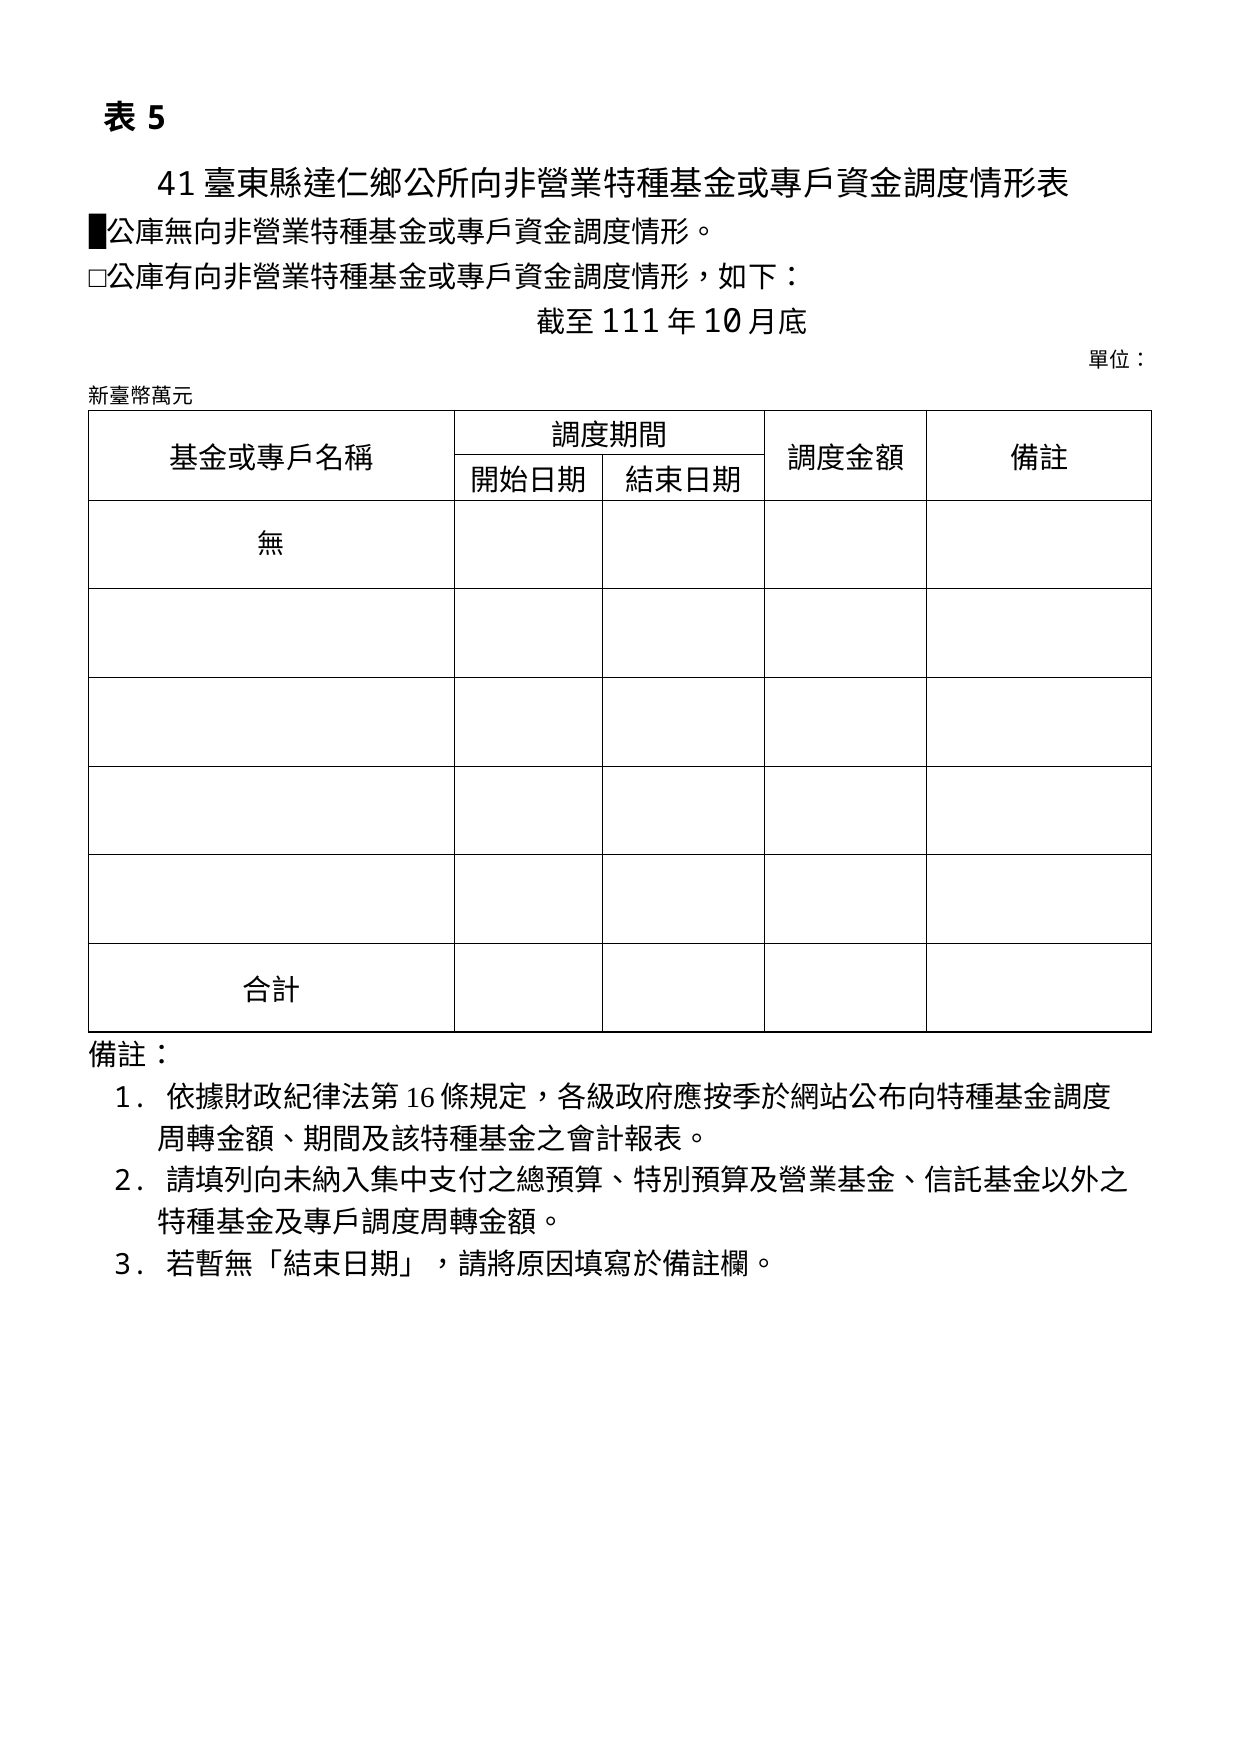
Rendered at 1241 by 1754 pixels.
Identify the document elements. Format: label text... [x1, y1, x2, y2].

table_cell [927, 767, 1151, 854]
table_cell [89, 589, 454, 677]
text 截至111年10月底 [89, 304, 1137, 339]
table_cell [603, 501, 764, 588]
text 1. 依據財政紀律法第16條規定，各級政府應按季於網站公布向特種基金調度周轉金額、期間及該特種基金之會計報表。 [114, 1074, 1137, 1157]
table_cell [765, 767, 926, 854]
table_cell [603, 589, 764, 677]
table_cell [603, 855, 764, 943]
table_cell [927, 589, 1151, 677]
table_cell [765, 589, 926, 677]
table_cell [603, 944, 764, 1031]
table_cell [455, 767, 602, 854]
table_header 調度期間 [455, 411, 764, 454]
text 備註： [88, 1033, 1137, 1074]
table_cell [89, 855, 454, 943]
table_cell [765, 944, 926, 1031]
text 3. 若暫無「結束日期」，請將原因填寫於備註欄。 [114, 1241, 1137, 1282]
table_cell [927, 855, 1151, 943]
table_cell [455, 678, 602, 766]
table_header 基金或專戶名稱 [89, 411, 454, 499]
table_cell [455, 855, 602, 943]
text □公庫有向非營業特種基金或專戶資金調度情形，如下： [89, 259, 1137, 295]
table_cell 開始日期 [455, 455, 602, 499]
text 41臺東縣達仁鄉公所向非營業特種基金或專戶資金調度情形表 [89, 162, 1137, 204]
table_cell [927, 678, 1151, 766]
table_cell [455, 501, 602, 588]
table_cell [89, 678, 454, 766]
table_header 調度金額 [765, 411, 926, 499]
table_header 備註 [927, 411, 1151, 499]
table_cell [927, 944, 1151, 1031]
table_cell 無 [89, 501, 454, 588]
table_cell 結束日期 [603, 455, 764, 499]
table_cell [455, 944, 602, 1031]
table_cell [765, 678, 926, 766]
table_cell [927, 501, 1151, 588]
table_cell 合計 [89, 944, 454, 1031]
table_cell [603, 678, 764, 766]
text 2. 請填列向未納入集中支付之總預算、特別預算及營業基金、信託基金以外之特種基金及專戶調度周轉金額。 [114, 1157, 1137, 1241]
table_cell [455, 589, 602, 677]
table_cell [765, 501, 926, 588]
table_cell [765, 855, 926, 943]
text █公庫無向非營業特種基金或專戶資金調度情形。 [89, 214, 1137, 250]
table_cell [603, 767, 764, 854]
text 單位：新臺幣萬元 [89, 339, 1137, 410]
table_cell [89, 767, 454, 854]
